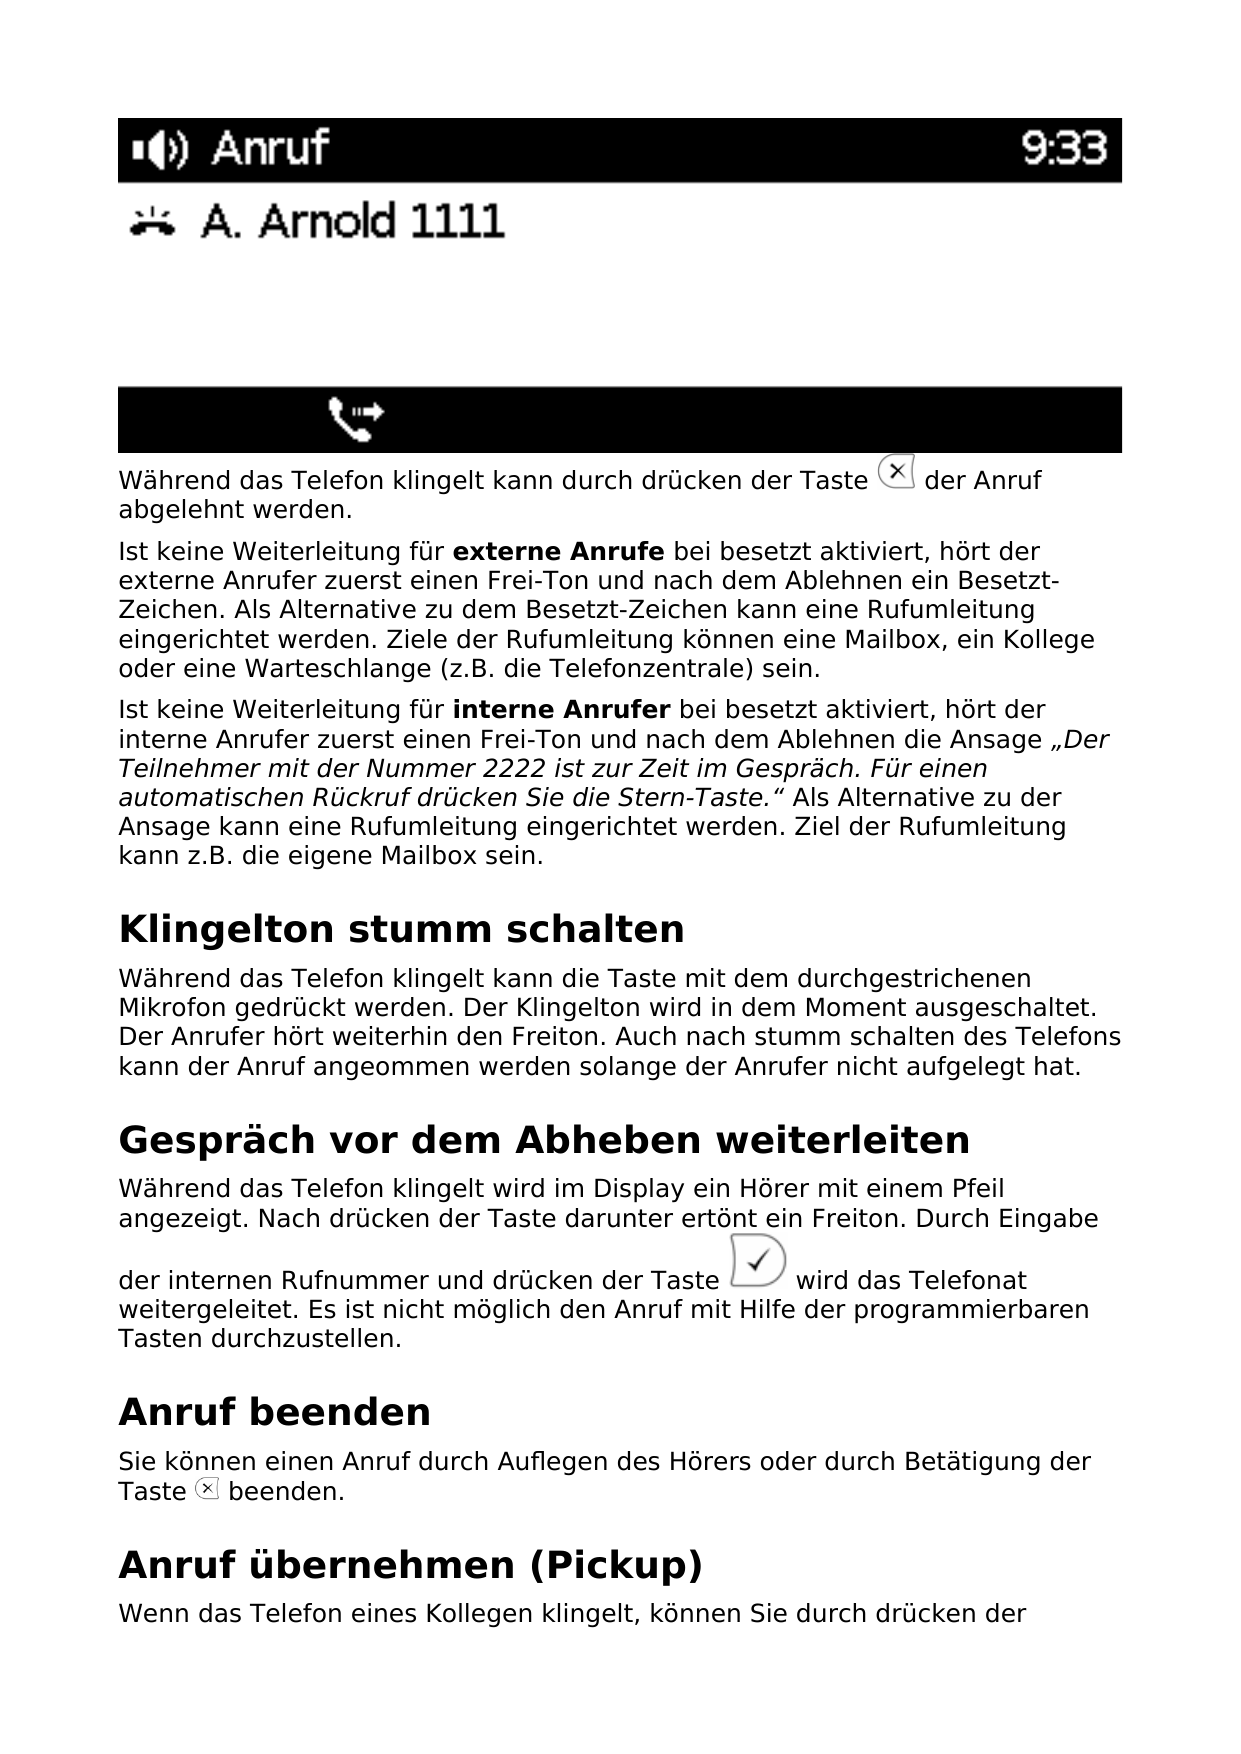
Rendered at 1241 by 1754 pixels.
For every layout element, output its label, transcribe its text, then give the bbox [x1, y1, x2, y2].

text Während das Telefon klingelt wird im Display ein Hörer mit einem Pfeil angezeigt. Nach drücken der Taste darunter ertönt ein Freiton. Durch Eingabe der internen Rufnummer und drücken der Taste wird das Telefonat weitergeleitet. Es ist nicht möglich den Anruf mit Hilfe der programmierbaren Tasten durchzustellen. [118, 1174, 1122, 1353]
text Während das Telefon klingelt kann die Taste mit dem durchgestrichenen Mikrofon gedrückt werden. Der Klingelton wird in dem Moment ausgeschaltet. Der Anrufer hört weiterhin den Freiton. Auch nach stumm schalten des Telefons kann der Anruf angeommen werden solange der Anrufer nicht aufgelegt hat. [118, 964, 1122, 1081]
text Sie können einen Anruf durch Auflegen des Hörers oder durch Betätigung der Taste beenden. [118, 1447, 1122, 1506]
text Ist keine Weiterleitung für interne Anrufer bei besetzt aktiviert, hört der interne Anrufer zuerst einen Frei-Ton und nach dem Ablehnen die Ansage „Der Teilnehmer mit der Nummer 2222 ist zur Zeit im Gespräch. Für einen automatischen Rückruf drücken Sie die Stern-Taste.“ Als Alternative zu der Ansage kann eine Rufumleitung eingerichtet werden. Ziel der Rufumleitung kann z.B. die eigene Mailbox sein. [118, 696, 1122, 871]
subtitle Anruf beenden [118, 1391, 1122, 1434]
subtitle Klingelton stumm schalten [118, 908, 1122, 952]
picture [118, 118, 1123, 490]
picture [194, 1476, 220, 1500]
text Ist keine Weiterleitung für externe Anrufe bei besetzt aktiviert, hört der externe Anrufer zuerst einen Frei-Ton und nach dem Ablehnen ein Besetzt-Zeichen. Als Alternative zu dem Besetzt-Zeichen kann eine Rufumleitung eingerichtet werden. Ziele der Rufumleitung können eine Mailbox, ein Kollege oder eine Warteschlange (z.B. die Telefonzentrale) sein. [118, 537, 1122, 683]
picture [728, 1232, 788, 1290]
text Während das Telefon klingelt kann durch drücken der Taste der Anruf abgelehnt werden. [118, 453, 1122, 525]
subtitle Gespräch vor dem Abheben weiterleiten [118, 1118, 1122, 1162]
subtitle Anruf übernehmen (Pickup) [118, 1543, 1122, 1587]
text Wenn das Telefon eines Kollegen klingelt, können Sie durch drücken der [118, 1599, 1122, 1629]
